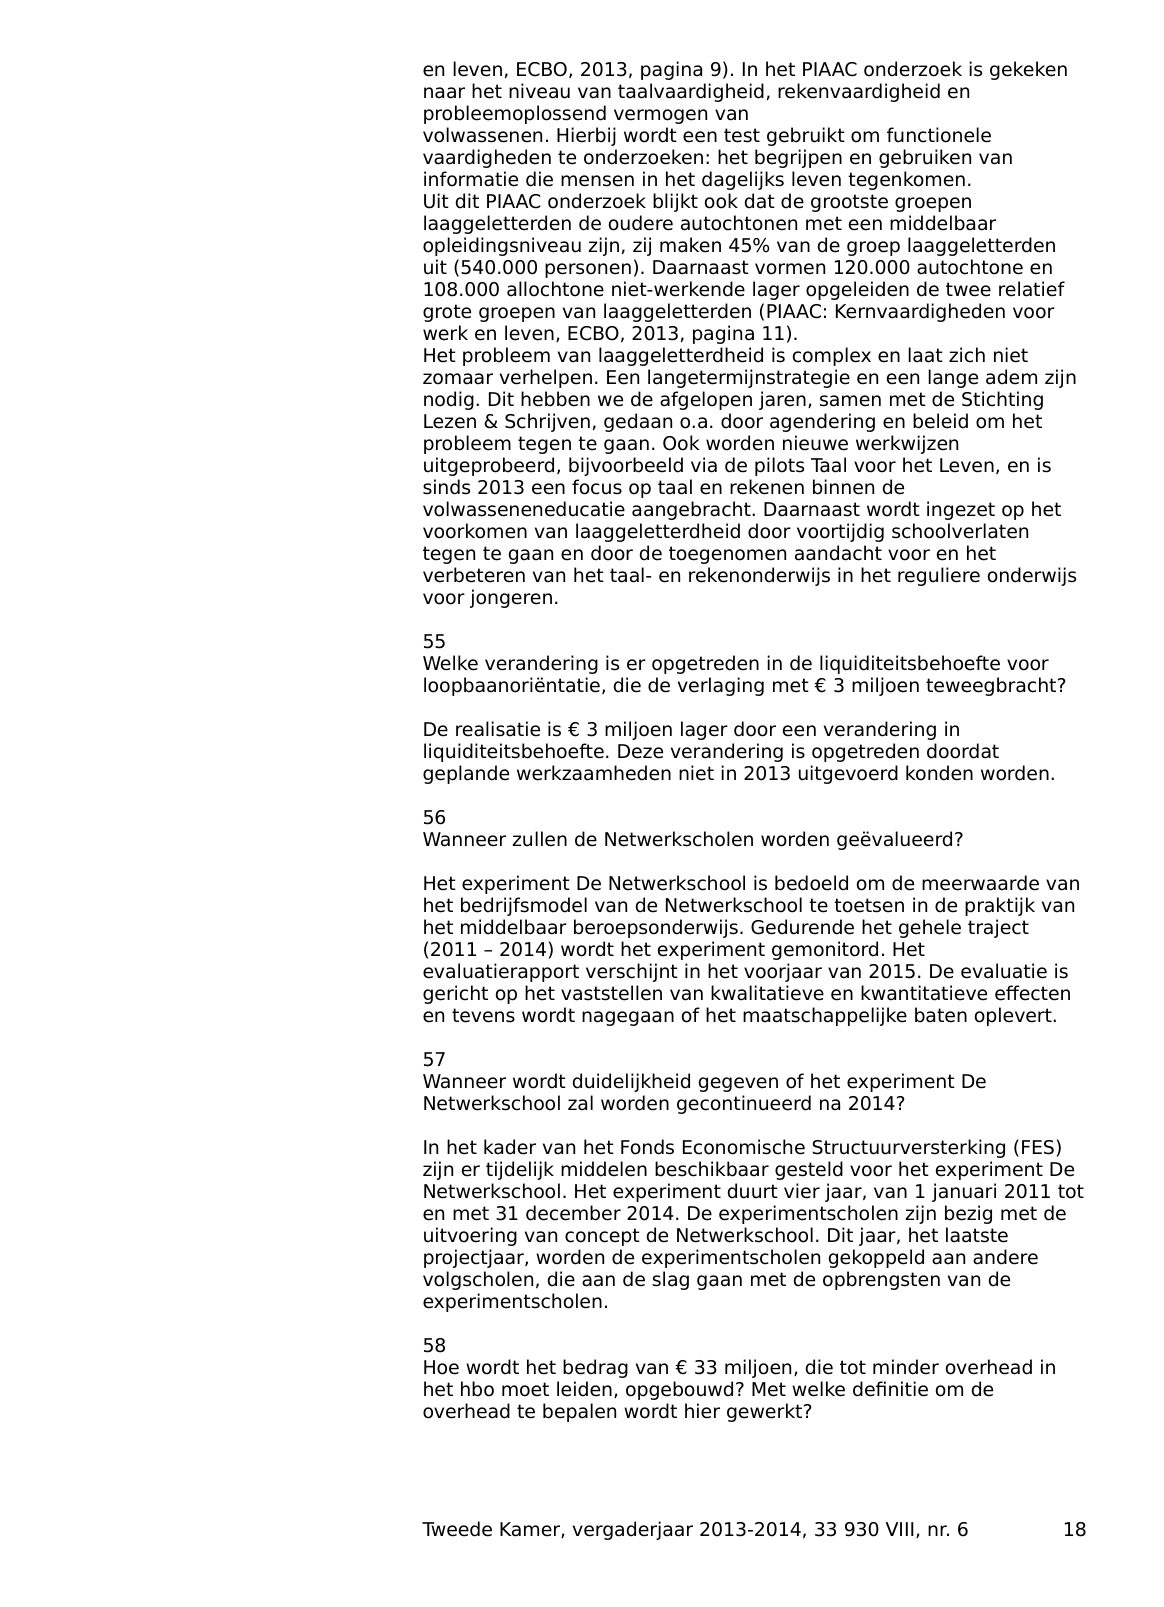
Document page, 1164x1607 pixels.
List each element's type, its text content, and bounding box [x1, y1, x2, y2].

text 56 [422, 807, 1087, 829]
text Wanneer wordt duidelijkheid gegeven of het experiment De Netwerkschool zal worden gecontinueerd na 2014? [422, 1071, 1087, 1115]
text 57 [422, 1049, 1087, 1071]
text In het kader van het Fonds Economische Structuurversterking (FES) zijn er tijdelijk middelen beschikbaar gesteld voor het experiment De Netwerkschool. Het experiment duurt vier jaar, van 1 januari 2011 tot en met 31 december 2014. De experimentscholen zijn bezig met de uitvoering van concept de Netwerkschool. Dit jaar, het laatste projectjaar, worden de experimentscholen gekoppeld aan andere volgscholen, die aan de slag gaan met de opbrengsten van de experimentscholen. [422, 1137, 1087, 1313]
text 58 [422, 1335, 1087, 1357]
text volwassenen. Hierbij wordt een test gebruikt om functionele vaardigheden te onderzoeken: het begrijpen en gebruiken van informatie die mensen in het dagelijks leven tegenkomen. [422, 125, 1087, 191]
text Uit dit PIAAC onderzoek blijkt ook dat de grootste groepen laaggeletterden de oudere autochtonen met een middelbaar opleidingsniveau zijn, zij maken 45% van de groep laaggeletterden uit (540.000 personen). Daarnaast vormen 120.000 autochtone en 108.000 allochtone niet-werkende lager opgeleiden de twee relatief grote groepen van laaggeletterden (PIAAC: Kernvaardigheden voor werk en leven, ECBO, 2013, pagina 11). [422, 191, 1087, 345]
text Welke verandering is er opgetreden in de liquiditeitsbehoefte voor loopbaanoriëntatie, die de verlaging met € 3 miljoen teweegbracht? [422, 653, 1087, 697]
text Het probleem van laaggeletterdheid is complex en laat zich niet zomaar verhelpen. Een langetermijnstrategie en een lange adem zijn nodig. Dit hebben we de afgelopen jaren, samen met de Stichting Lezen & Schrijven, gedaan o.a. door agendering en beleid om het probleem tegen te gaan. Ook worden nieuwe werkwijzen uitgeprobeerd, bijvoorbeeld via de pilots Taal voor het Leven, en is sinds 2013 een focus op taal en rekenen binnen de volwasseneneducatie aangebracht. Daarnaast wordt ingezet op het voorkomen van laaggeletterdheid door voortijdig schoolverlaten tegen te gaan en door de toegenomen aandacht voor en het verbeteren van het taal- en rekenonderwijs in het reguliere onderwijs voor jongeren. [422, 345, 1087, 608]
text Wanneer zullen de Netwerkscholen worden geëvalueerd? [422, 829, 1087, 851]
text en leven, ECBO, 2013, pagina 9). In het PIAAC onderzoek is gekeken naar het niveau van taalvaardigheid, rekenvaardigheid en probleemoplossend vermogen van [422, 59, 1087, 125]
text De realisatie is € 3 miljoen lager door een verandering in liquiditeitsbehoefte. Deze verandering is opgetreden doordat geplande werkzaamheden niet in 2013 uitgevoerd konden worden. [422, 719, 1087, 785]
text Het experiment De Netwerkschool is bedoeld om de meerwaarde van het bedrijfsmodel van de Netwerkschool te toetsen in de praktijk van het middelbaar beroepsonderwijs. Gedurende het gehele traject (2011 – 2014) wordt het experiment gemonitord. Het evaluatierapport verschijnt in het voorjaar van 2015. De evaluatie is gericht op het vaststellen van kwalitatieve en kwantitatieve effecten en tevens wordt nagegaan of het maatschappelijke baten oplevert. [422, 873, 1087, 1027]
text Hoe wordt het bedrag van € 33 miljoen, die tot minder overhead in het hbo moet leiden, opgebouwd? Met welke definitie om de overhead te bepalen wordt hier gewerkt? [422, 1357, 1087, 1423]
text 55 [422, 631, 1087, 653]
